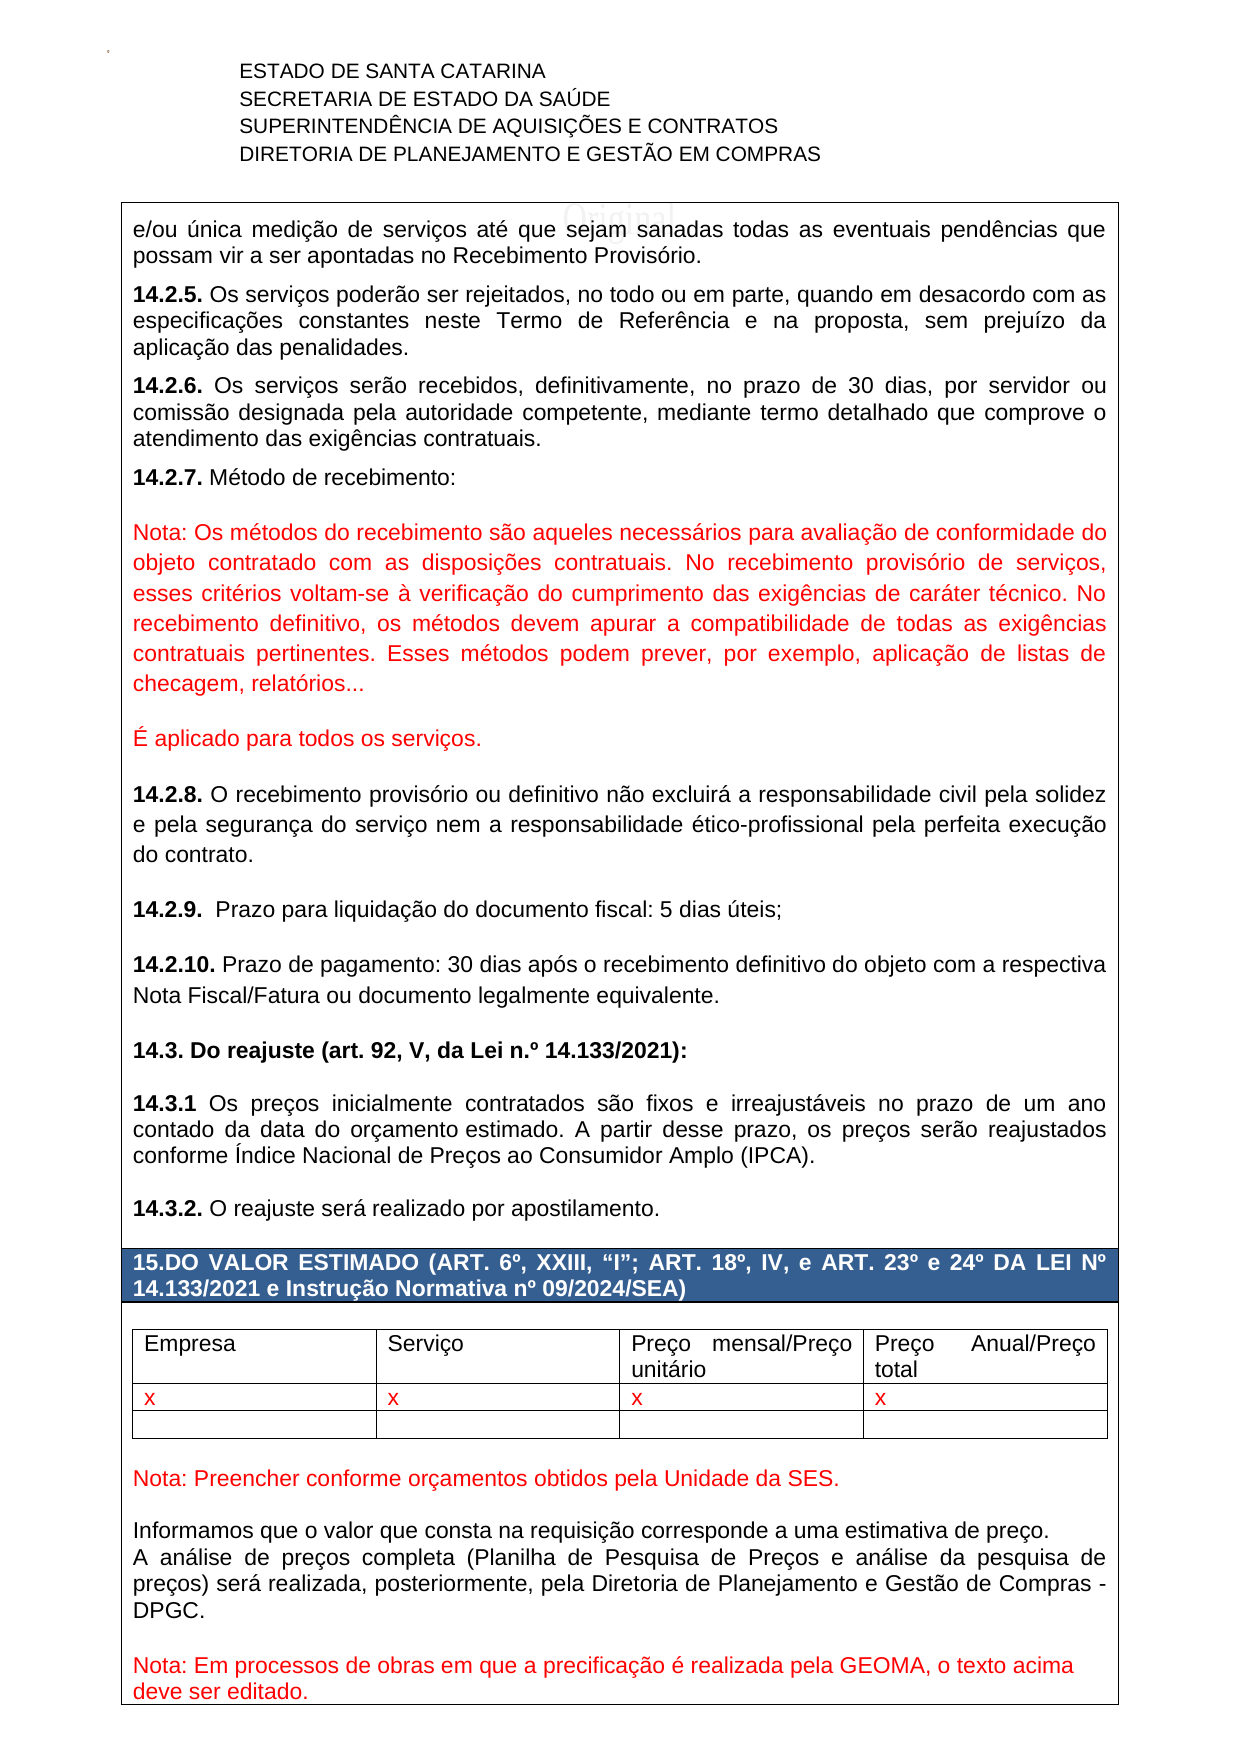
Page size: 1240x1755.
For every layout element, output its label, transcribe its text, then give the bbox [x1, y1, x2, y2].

table_cell Nota: Preencher conforme orçamentos obtidos pela Unidade da SES. Informamos que o valor que consta na requisição corresponde a uma estimativa de preço. A análise de preços completa (Planilha de Pesquisa de Preços e análise da pesquisa de preços) será realizada, posteriormente, pela Diretoria de Planejamento e Gestão de Compras - DPGC. Nota: Em processos de obras em que a precificação é realizada pela GEOMA, o texto acima deve ser editado. [122, 1303, 1118, 1704]
table_cell e/ou única medição de serviços até que sejam sanadas todas as eventuais pendências que possam vir a ser apontadas no Recebimento Provisório. 14.2.5. Os serviços poderão ser rejeitados, no todo ou em parte, quando em desacordo com as especificações constantes neste Termo de Referência e na proposta, sem prejuízo da aplicação das penalidades. 14.2.6. Os serviços serão recebidos, definitivamente, no prazo de 30 dias, por servidor ou comissão designada pela autoridade competente, mediante termo detalhado que comprove o atendimento das exigências contratuais. 14.2.7. Método de recebimento: Nota: Os métodos do recebimento são aqueles necessários para avaliação de conformidade do objeto contratado com as disposições contratuais. No recebimento provisório de serviços, esses critérios voltam-se à verificação do cumprimento das exigências de caráter técnico. No recebimento definitivo, os métodos devem apurar a compatibilidade de todas as exigências contratuais pertinentes. Esses métodos podem prever, por exemplo, aplicação de listas de checagem, relatórios... É aplicado para todos os serviços. 14.2.8. O recebimento provisório ou definitivo não excluirá a responsabilidade civil pela solidez e pela segurança do serviço nem a responsabilidade ético-profissional pela perfeita execução do contrato. 14.2.9. Prazo para liquidação do documento fiscal: 5 dias úteis; 14.2.10. Prazo de pagamento: 30 dias após o recebimento definitivo do objeto com a respectiva Nota Fiscal/Fatura ou documento legalmente equivalente. 14.3. Do reajuste (art. 92, V, da Lei n.º 14.133/2021): 14.3.1 Os preços inicialmente contratados são fixos e irreajustáveis no prazo de um ano contado da data do orçamento estimado. A partir desse prazo, os preços serão reajustados conforme Índice Nacional de Preços ao Consumidor Amplo (IPCA). 14.3.2. O reajuste será realizado por apostilamento. [122, 203, 1118, 1248]
table_cell x [864, 1384, 1107, 1410]
table_header Serviço [377, 1330, 619, 1383]
table_cell [864, 1411, 1107, 1437]
table_header Preço mensal/Preço unitário [620, 1330, 863, 1383]
table_cell [377, 1411, 619, 1437]
table_cell [620, 1411, 863, 1437]
table_cell x [133, 1384, 376, 1410]
table_cell [133, 1411, 376, 1437]
table_cell 15.DO VALOR ESTIMADO (ART. 6º, XXIII, “I”; ART. 18º, IV, e ART. 23º e 24º DA LEI Nº 14.133/2021 e Instrução Normativa nº 09/2024/SEA) [122, 1249, 1118, 1301]
table_header Preço Anual/Preço total [864, 1330, 1107, 1383]
table_header Empresa [133, 1330, 376, 1383]
table_cell x [620, 1384, 863, 1410]
table_cell x [377, 1384, 619, 1410]
